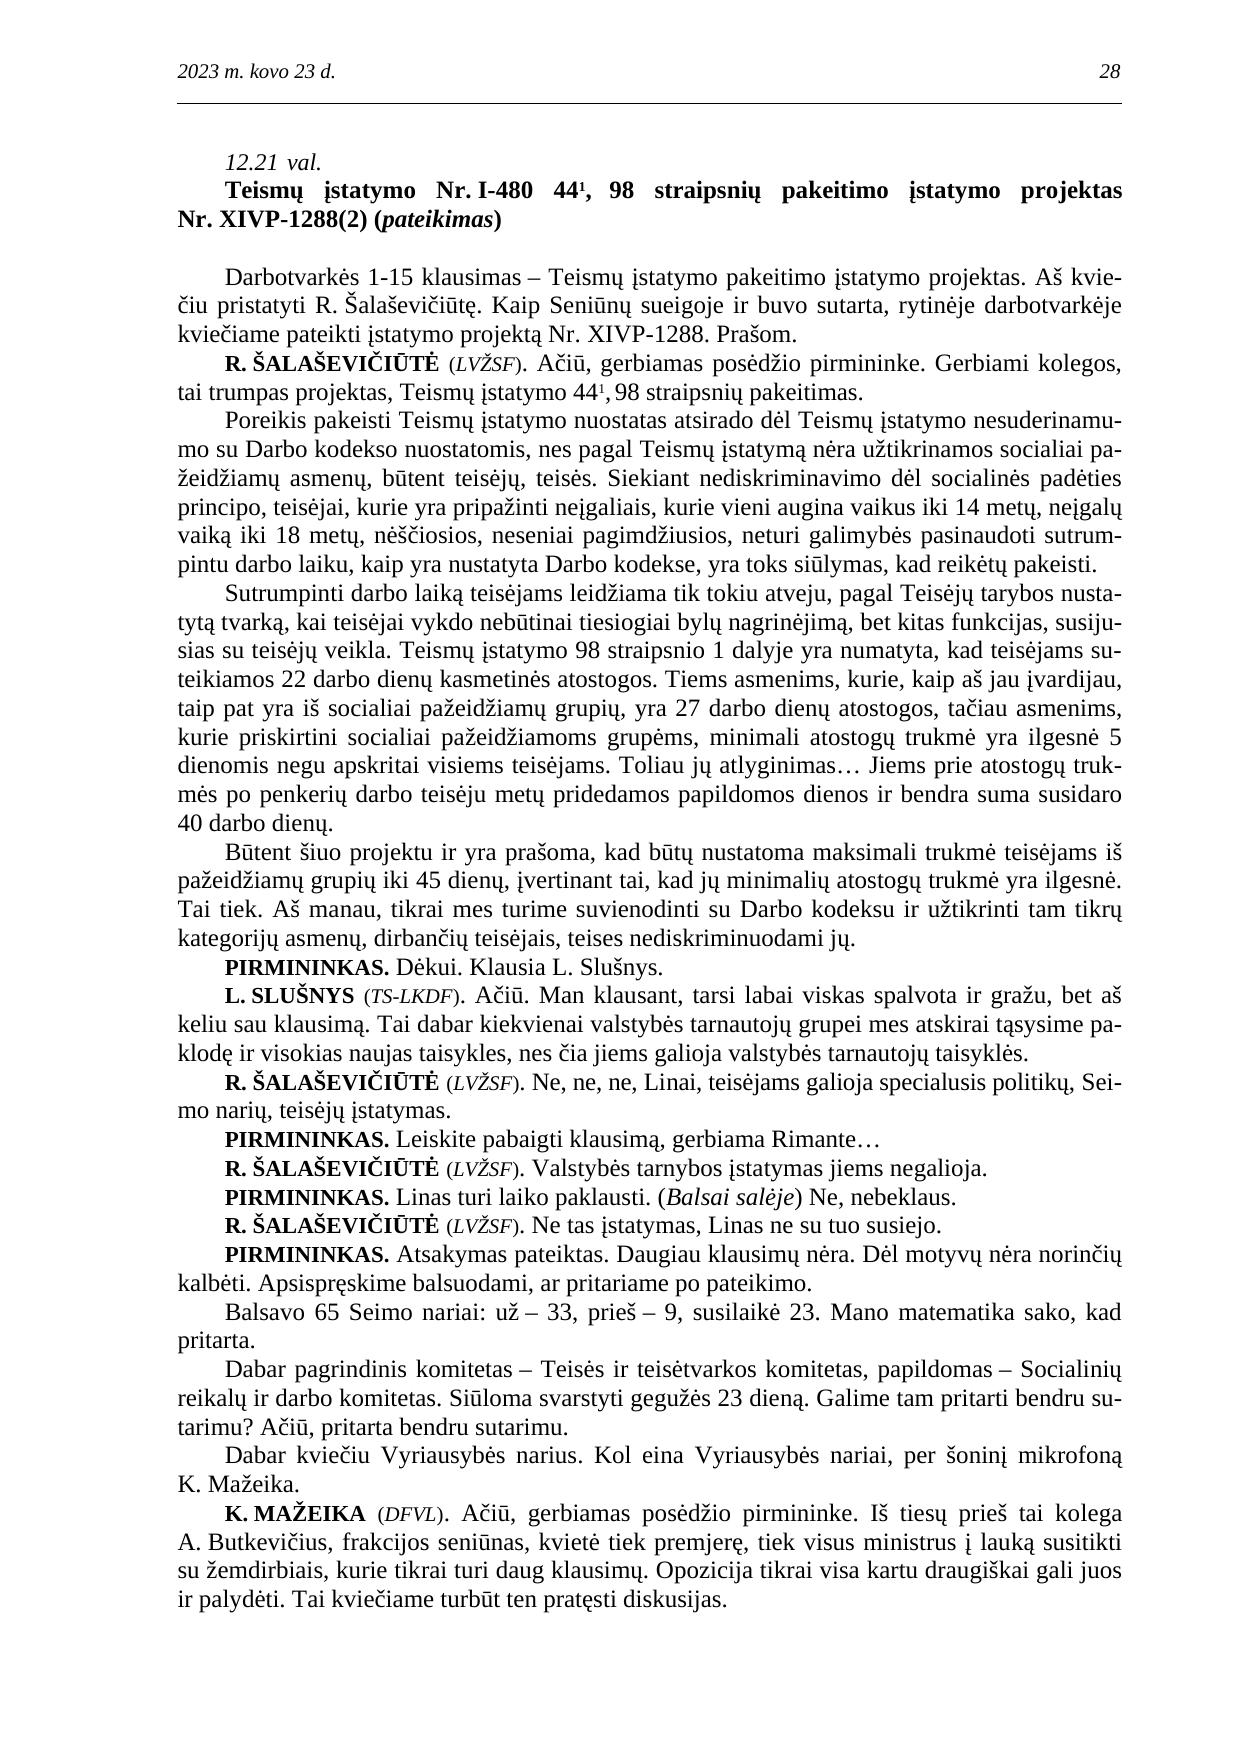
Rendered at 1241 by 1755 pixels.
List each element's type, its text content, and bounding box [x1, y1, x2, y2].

text 12.21 val. [224, 148, 1122, 175]
text PIRMININKAS. At­sa­ky­mas pa­teik­tas. Dau­giau klau­si­mų nė­ra. Dėl mo­ty­vų nė­ra no­rin­čių kal­bė­ti. Ap­si­spręs­ki­me bal­suo­da­mi, ar pri­ta­ria­me po pa­tei­ki­mo. [177, 1239, 1122, 1297]
text R. ŠALAŠEVIČIŪTĖ (LVŽSF). Vals­ty­bės tar­ny­bos įsta­ty­mas jiems ne­ga­lio­ja. [177, 1153, 1122, 1182]
text PIRMININKAS. Leis­ki­te pa­baig­ti klau­si­mą, ger­bia­ma Ri­man­te… [177, 1124, 1122, 1153]
text K. MAŽEIKA (DFVL). Ačiū, ger­bia­mas po­sė­džio pir­mi­nin­ke. Iš tie­sų prieš tai ko­le­ga A. But­ke­vi­čius, frak­ci­jos se­niū­nas, kvie­tė tiek prem­je­rę, tiek vi­sus mi­nist­rus į lau­ką su­si­tik­ti su žem­dir­biais, ku­rie tik­rai tu­ri daug klau­si­mų. Opo­zi­ci­ja tik­rai vi­sa kar­tu drau­giš­kai ga­li juos ir pa­ly­dė­ti. Tai kvie­čia­me tur­būt ten pra­tęs­ti dis­ku­si­jas. [177, 1498, 1122, 1613]
text R. ŠALAŠEVIČIŪTĖ (LVŽSF). Ne tas įsta­ty­mas, Li­nas ne su tuo su­sie­jo. [177, 1210, 1122, 1239]
text Bū­tent šiuo pro­jek­tu ir yra pra­šo­ma, kad bū­tų nu­sta­to­ma mak­si­ma­li truk­mė tei­sė­jams iš pa­žei­džia­mų gru­pių iki 45 die­nų, įver­ti­nant tai, kad jų mi­ni­ma­lių atos­to­gų truk­mė yra il­ges­nė. Tai tiek. Aš ma­nau, tik­rai mes tu­ri­me su­vie­no­din­ti su Dar­bo ko­dek­su ir už­tik­rin­ti tam tik­rų ka­te­go­ri­jų as­me­nų, dir­ban­čių tei­sė­jais, tei­ses ne­disk­ri­mi­nuo­da­mi jų. [177, 837, 1122, 952]
text L. SLUŠNYS (TS-LKDF). Ačiū. Man klau­sant, tar­si la­bai vis­kas spal­vo­ta ir gra­žu, bet aš ke­liu sau klau­si­mą. Tai da­bar kiek­vie­nai vals­ty­bės tar­nau­to­jų gru­pei mes at­ski­rai tą­sy­si­me pa­klo­dę ir vi­so­kias nau­jas tai­syk­les, nes čia jiems ga­lio­ja vals­ty­bės tar­nau­to­jų tai­syk­lės. [177, 980, 1122, 1067]
text R. ŠALAŠEVIČIŪTĖ (LVŽSF). Ne, ne, ne, Li­nai, tei­sė­jams ga­lio­ja spe­cia­lu­sis po­li­ti­kų, Sei­mo na­rių, tei­sė­jų įsta­ty­mas. [177, 1067, 1122, 1124]
text Su­trum­pin­ti dar­bo lai­ką tei­sė­jams lei­džia­ma tik to­kiu at­ve­ju, pa­gal Tei­sė­jų ta­ry­bos nu­sta­ty­tą tvar­ką, kai tei­sė­jai vyk­do ne­bū­ti­nai tie­sio­giai by­lų nag­ri­nė­ji­mą, bet ki­tas funk­ci­jas, su­si­ju­sias su tei­sė­jų veik­la. Teis­mų įsta­ty­mo 98 straips­nio 1 da­ly­je yra nu­ma­ty­ta, kad tei­sė­jams su­tei­kia­mos 22 dar­bo die­nų kas­me­ti­nės atos­to­gos. Tiems as­me­nims, ku­rie, kaip aš jau įvar­di­jau, taip pat yra iš so­cia­liai pa­žei­džia­mų gru­pių, yra 27 dar­bo die­nų atos­to­gos, ta­čiau as­me­nims, ku­rie pri­skir­ti­ni so­cia­liai pa­žei­džia­moms gru­pėms, mi­ni­ma­li atos­to­gų truk­mė yra il­ges­nė 5 die­no­mis ne­gu ap­skri­tai vi­siems tei­sė­jams. To­liau jų at­ly­gi­ni­mas… Jiems prie atos­to­gų truk­mės po pen­ke­rių dar­bo tei­sė­ju me­tų pri­de­da­mos pa­pil­do­mos die­nos ir ben­dra su­ma su­si­da­ro 40 dar­bo die­nų. [177, 578, 1122, 837]
text Da­bar kvie­čiu Vy­riau­sy­bės na­rius. Kol ei­na Vy­riau­sy­bės na­riai, per šo­ni­nį mik­ro­fo­ną K. Ma­žei­ka. [177, 1440, 1122, 1498]
text Dar­bo­tvarkės 1-15 klau­si­mas – Teis­mų įsta­ty­mo pa­kei­ti­mo įsta­ty­mo pro­jek­tas. Aš kvie­čiu pri­sta­ty­ti R. Ša­la­še­vi­čiū­tę. Kaip Se­niū­nų su­ei­go­je ir bu­vo su­tar­ta, ry­ti­nė­je dar­bo­tvarkėje kvie­čia­me pa­teik­ti įsta­ty­mo pro­jek­tą Nr. XIVP-1288. Pra­šom. [177, 262, 1122, 348]
text Bal­sa­vo 65 Sei­mo na­riai: už – 33, prieš – 9, su­si­lai­kė 23. Ma­no ma­te­ma­ti­ka sa­ko, kad pri­tar­ta. [177, 1297, 1122, 1354]
text Da­bar pa­grin­di­nis ko­mi­te­tas – Tei­sės ir tei­sėt­var­kos ko­mi­te­tas, pa­pil­do­mas – So­cia­li­nių rei­ka­lų ir dar­bo ko­mi­te­tas. Siū­lo­ma svars­ty­ti ge­gu­žės 23 die­ną. Ga­li­me tam pri­tar­ti ben­dru su­ta­ri­mu? Ačiū, pri­tar­ta ben­dru su­ta­ri­mu. [177, 1354, 1122, 1440]
text Teis­mų įsta­ty­mo Nr. I-480 441, 98 straips­nių pa­kei­ti­mo įsta­ty­mo pro­jek­tas Nr. XIVP-1288(2) (pa­tei­ki­mas) [177, 175, 1122, 233]
text Po­rei­kis pa­keis­ti Teis­mų įsta­ty­mo nuo­sta­tas at­si­ra­do dėl Teis­mų įsta­ty­mo ne­su­de­ri­na­mu­mo su Dar­bo ko­dek­so nuo­sta­to­mis, nes pa­gal Teis­mų įsta­ty­mą nė­ra už­tik­ri­na­mos so­cia­liai pa­žei­džia­mų as­me­nų, bū­tent tei­sė­jų, tei­sės. Sie­kiant ne­disk­ri­mi­na­vi­mo dėl so­cia­li­nės pa­dė­ties prin­ci­po, tei­sė­jai, ku­rie yra pri­pa­žin­ti ne­įga­liais, ku­rie vie­ni au­gi­na vai­kus iki 14 me­tų, ne­įga­lų vai­ką iki 18 me­tų, nėš­čio­sios, ne­se­niai pa­gim­džiu­sios, ne­tu­ri ga­li­my­bės pa­si­nau­do­ti su­trum­pin­tu dar­bo lai­ku, kaip yra nu­sta­ty­ta Dar­bo ko­dek­se, yra toks siū­ly­mas, kad rei­kė­tų pa­keis­ti. [177, 405, 1122, 578]
text PIRMININKAS. Dė­kui. Klau­sia L. Sluš­nys. [177, 952, 1122, 980]
text R. ŠALAŠEVIČIŪTĖ (LVŽSF). Ačiū, ger­bia­mas po­sė­džio pir­mi­nin­ke. Ger­bia­mi ko­le­gos, tai trum­pas pro­jek­tas, Teis­mų įsta­ty­mo 441, 98 straips­nių pa­kei­ti­mas. [177, 348, 1122, 405]
text PIRMININKAS. Li­nas tu­ri lai­ko pa­klaus­ti. (Bal­sai sa­lė­je) Ne, ne­be­klaus. [177, 1182, 1122, 1210]
